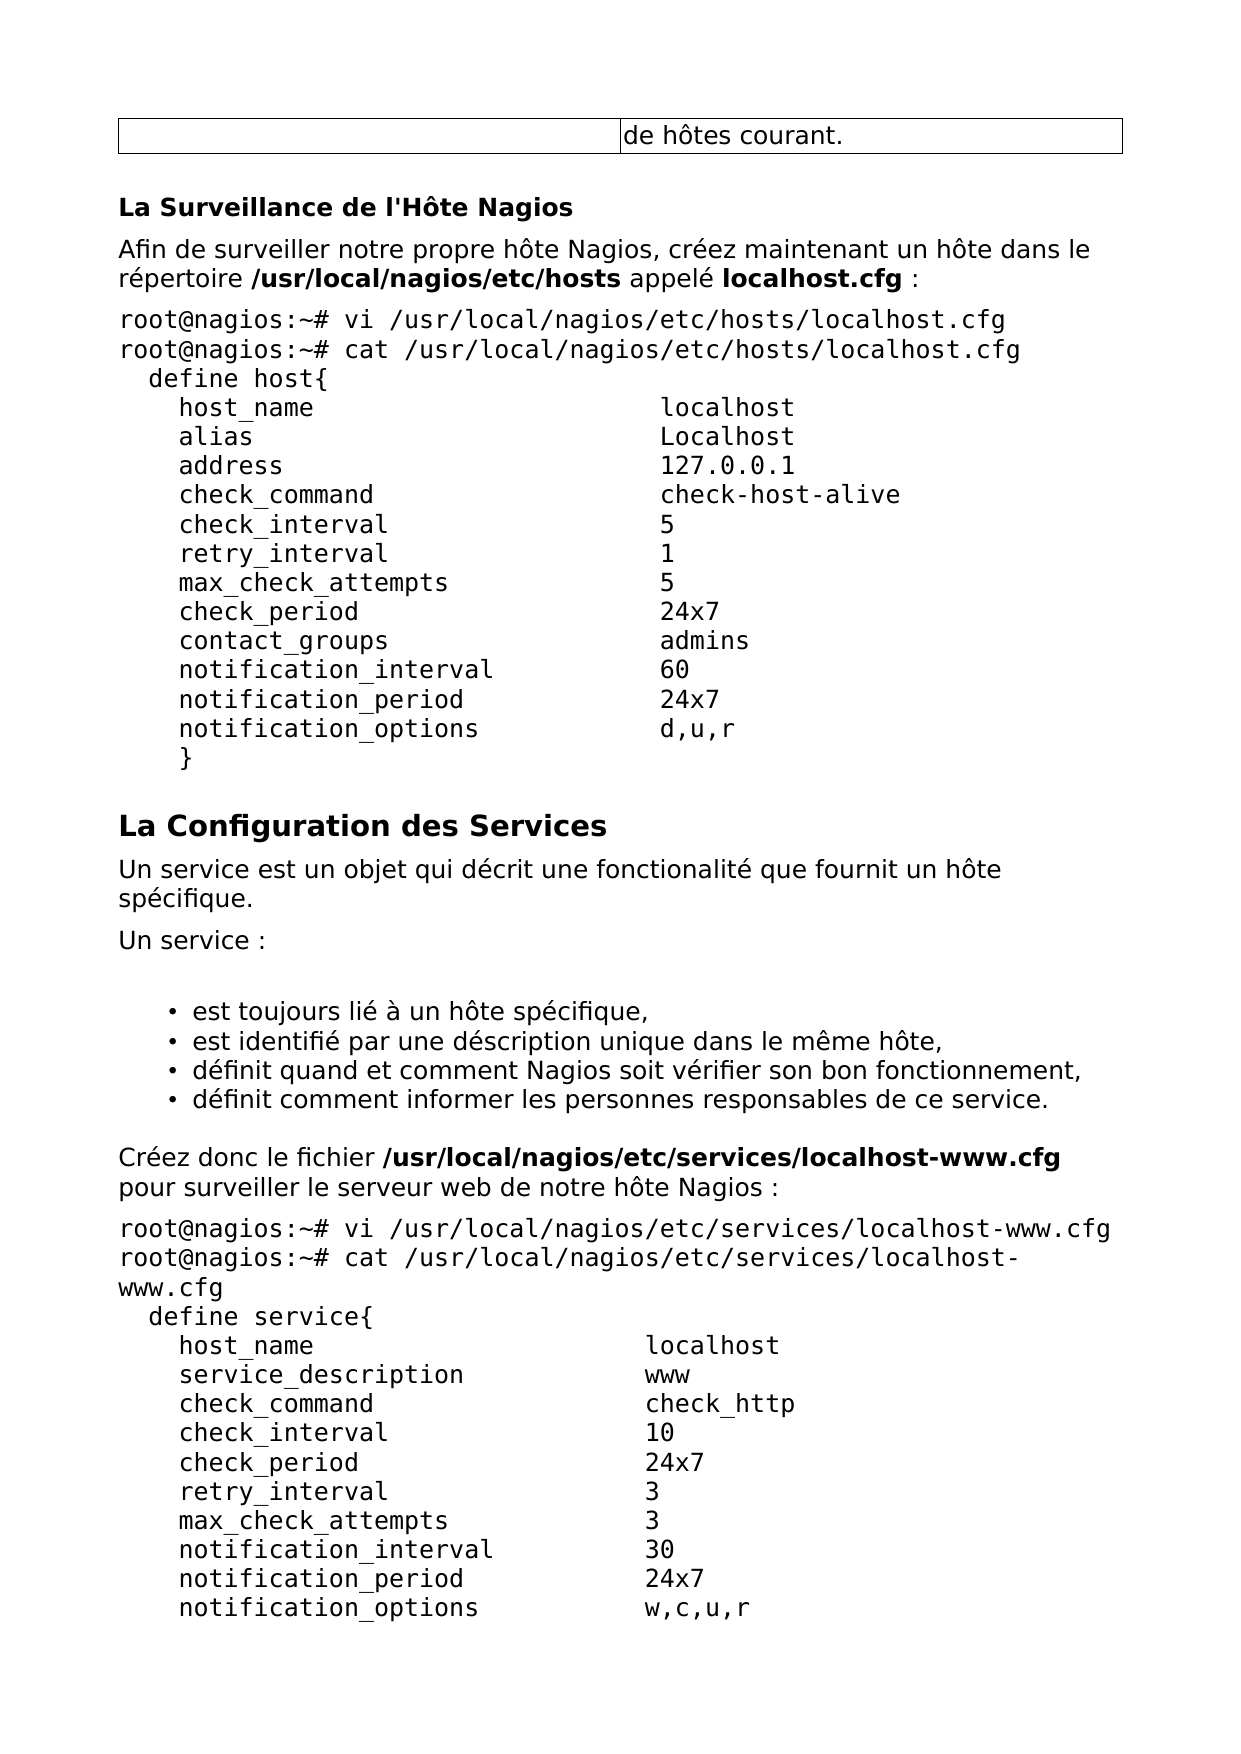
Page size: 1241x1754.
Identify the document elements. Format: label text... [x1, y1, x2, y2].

text root@nagios:~# vi /usr/local/nagios/etc/hosts/localhost.cfg root@nagios:~# cat /usr/local/nagios/etc/hosts/localhost.cfg define host{ host_name localhost alias Localhost address 127.0.0.1 check_command check-host-alive check_interval 5 retry_interval 1 max_check_attempts 5 check_period 24x7 contact_groups admins notification_interval 60 notification_period 24x7 notification_options d,u,r } [118, 306, 1122, 772]
text Un service : [118, 926, 1122, 956]
subtitle La Configuration des Services [118, 809, 1122, 843]
list est toujours lié à un hôte spécifique, [177, 997, 1122, 1027]
text Créez donc le fichier /usr/local/nagios/etc/services/localhost-www.cfg pour surveiller le serveur web de notre hôte Nagios : [118, 1144, 1122, 1202]
text Un service est un objet qui décrit une fonctionalité que fournit un hôte spécifique. [118, 856, 1122, 914]
table_cell [119, 119, 620, 153]
subtitle La Surveillance de l'Hôte Nagios [118, 193, 1122, 222]
list définit comment informer les personnes responsables de ce service. [177, 1085, 1122, 1114]
text Afin de surveiller notre propre hôte Nagios, créez maintenant un hôte dans le répertoire /usr/local/nagios/etc/hosts appelé localhost.cfg : [118, 235, 1122, 293]
list définit quand et comment Nagios soit vérifier son bon fonctionnement, [177, 1056, 1122, 1085]
table_cell de hôtes courant. [621, 119, 1122, 153]
list est identifié par une déscription unique dans le même hôte, [177, 1027, 1122, 1056]
text root@nagios:~# vi /usr/local/nagios/etc/services/localhost-www.cfg root@nagios:~# cat /usr/local/nagios/etc/services/localhost-www.cfg define service{ host_name localhost service_description www check_command check_http check_interval 10 check_period 24x7 retry_interval 3 max_check_attempts 3 notification_interval 30 notification_period 24x7 notification_options w,c,u,r [118, 1214, 1122, 1623]
